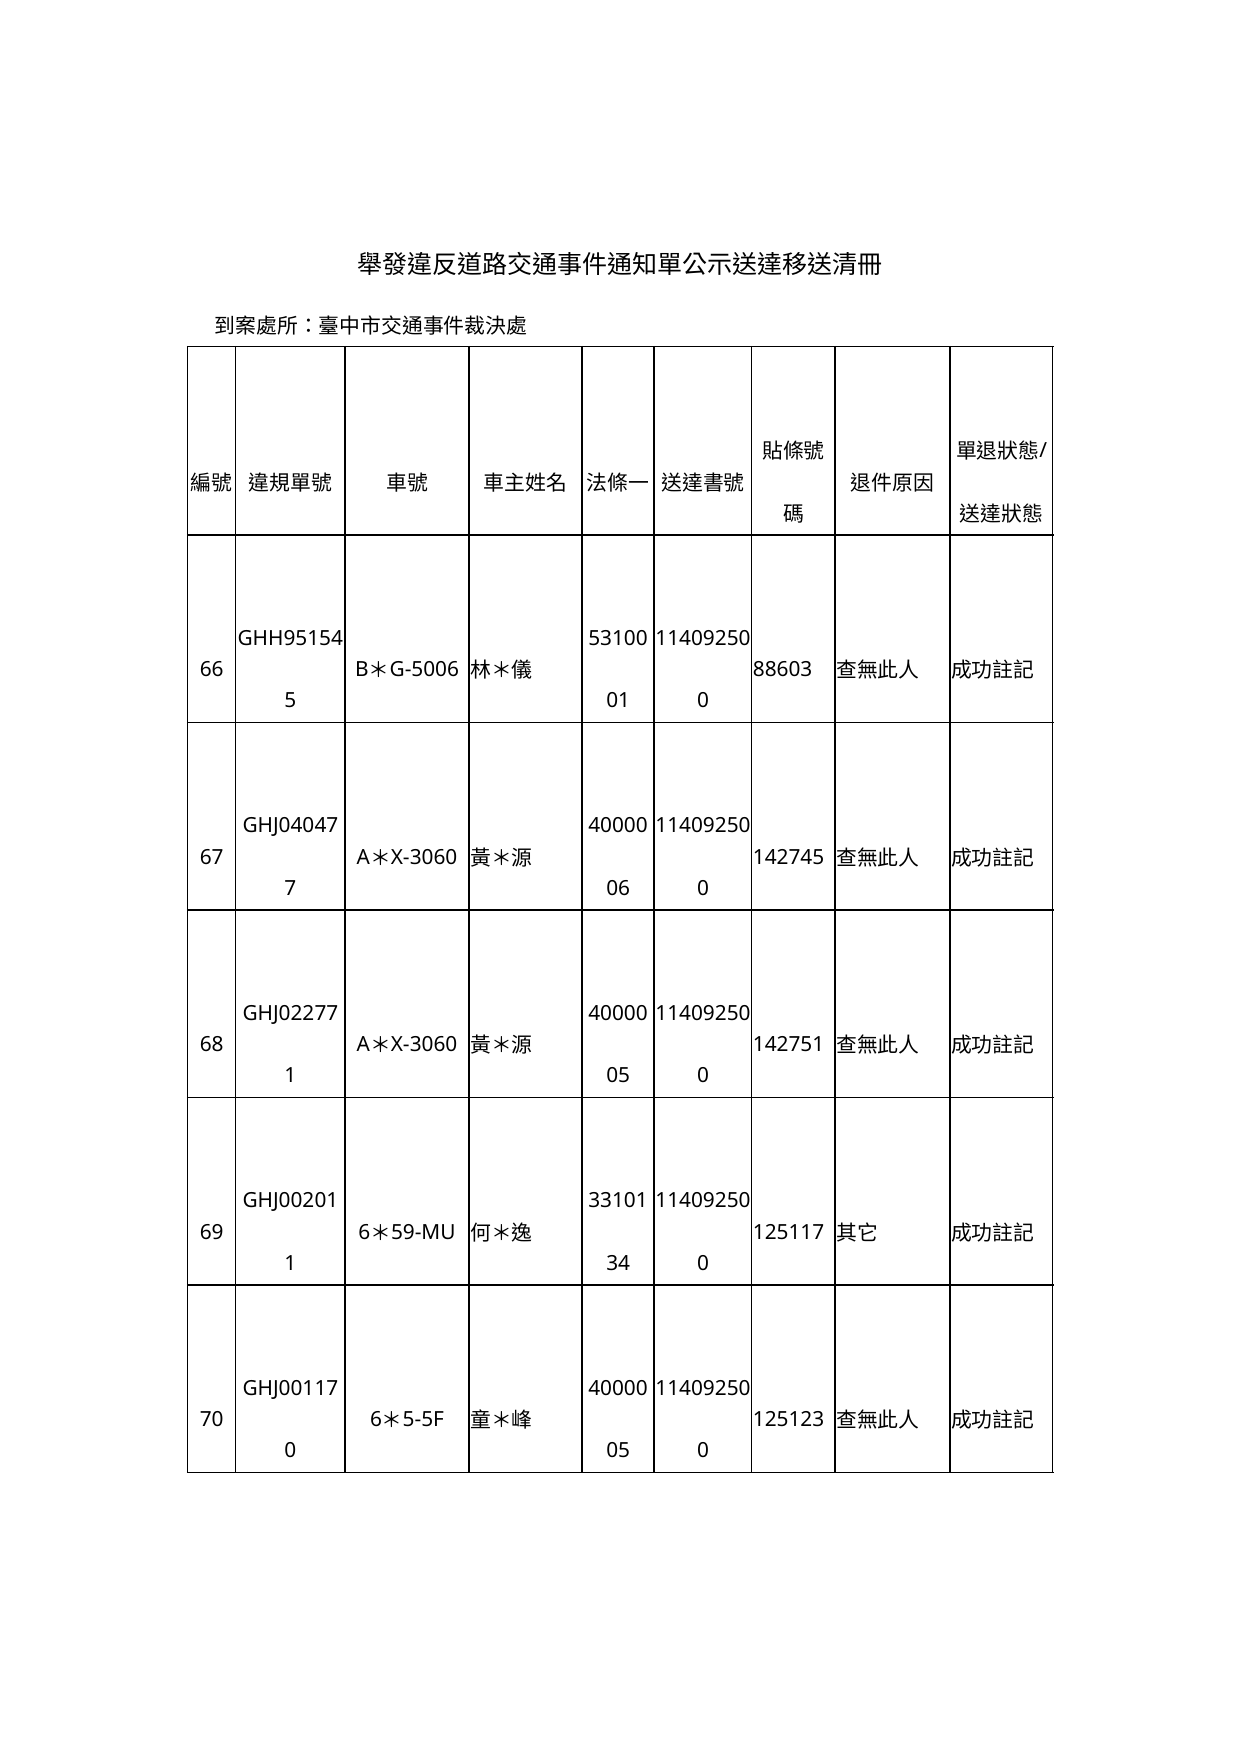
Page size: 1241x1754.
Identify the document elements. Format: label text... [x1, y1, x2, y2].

table_cell 3310134 [583, 1098, 653, 1284]
table_cell 66 [188, 536, 235, 722]
table_cell A＊X-3060 [346, 911, 468, 1097]
table_cell 68 [188, 911, 235, 1097]
table_cell 成功註記 [951, 536, 1052, 722]
table_cell 69 [188, 1098, 235, 1284]
table_cell 黃＊源 [470, 723, 581, 909]
text 舉發違反道路交通事件通知單公示送達移送清冊 [187, 221, 1053, 283]
table_cell 114092500 [655, 911, 751, 1097]
table_cell 4000005 [583, 911, 653, 1097]
table_cell 6＊59-MU [346, 1098, 468, 1284]
table_cell 查無此人 [836, 911, 949, 1097]
table_cell 114092500 [655, 536, 751, 722]
table_header 車主姓名 [470, 347, 581, 534]
table_cell 114092500 [655, 1098, 751, 1284]
table_cell 童＊峰 [470, 1286, 581, 1472]
table_header 違規單號 [236, 347, 344, 534]
table_cell 查無此人 [836, 723, 949, 909]
table_cell 查無此人 [836, 1286, 949, 1472]
table_cell 125123 [752, 1286, 834, 1472]
table_cell 黃＊源 [470, 911, 581, 1097]
table_cell 67 [188, 723, 235, 909]
table_cell 142745 [752, 723, 834, 909]
table_cell 何＊逸 [470, 1098, 581, 1284]
text 到案處所：臺中市交通事件裁決處 [187, 283, 1053, 346]
table_cell 114092500 [655, 1286, 751, 1472]
table_cell 林＊儀 [470, 536, 581, 722]
table_cell 4000006 [583, 723, 653, 909]
table_header 貼條號碼 [752, 347, 834, 534]
table_header 法條一 [583, 347, 653, 534]
table_cell GHJ040477 [236, 723, 344, 909]
table_cell A＊X-3060 [346, 723, 468, 909]
table_cell 成功註記 [951, 723, 1052, 909]
table_cell 成功註記 [951, 1286, 1052, 1472]
table_header 退件原因 [836, 347, 949, 534]
table_cell 88603 [752, 536, 834, 722]
table_cell GHH951545 [236, 536, 344, 722]
table_cell 成功註記 [951, 911, 1052, 1097]
table_header 單退狀態/送達狀態 [951, 347, 1052, 534]
table_cell 5310001 [583, 536, 653, 722]
table_cell 6＊5-5F [346, 1286, 468, 1472]
table_cell GHJ002011 [236, 1098, 344, 1284]
table_cell 125117 [752, 1098, 834, 1284]
table_cell 4000005 [583, 1286, 653, 1472]
table_cell 142751 [752, 911, 834, 1097]
table_cell B＊G-5006 [346, 536, 468, 722]
table_header 編號 [188, 347, 235, 534]
table_cell 70 [188, 1286, 235, 1472]
table_cell 114092500 [655, 723, 751, 909]
table_cell 其它 [836, 1098, 949, 1284]
table_cell 成功註記 [951, 1098, 1052, 1284]
table_cell GHJ022771 [236, 911, 344, 1097]
table_header 車號 [346, 347, 468, 534]
table_cell GHJ001170 [236, 1286, 344, 1472]
table_cell 查無此人 [836, 536, 949, 722]
table_header 送達書號 [655, 347, 751, 534]
